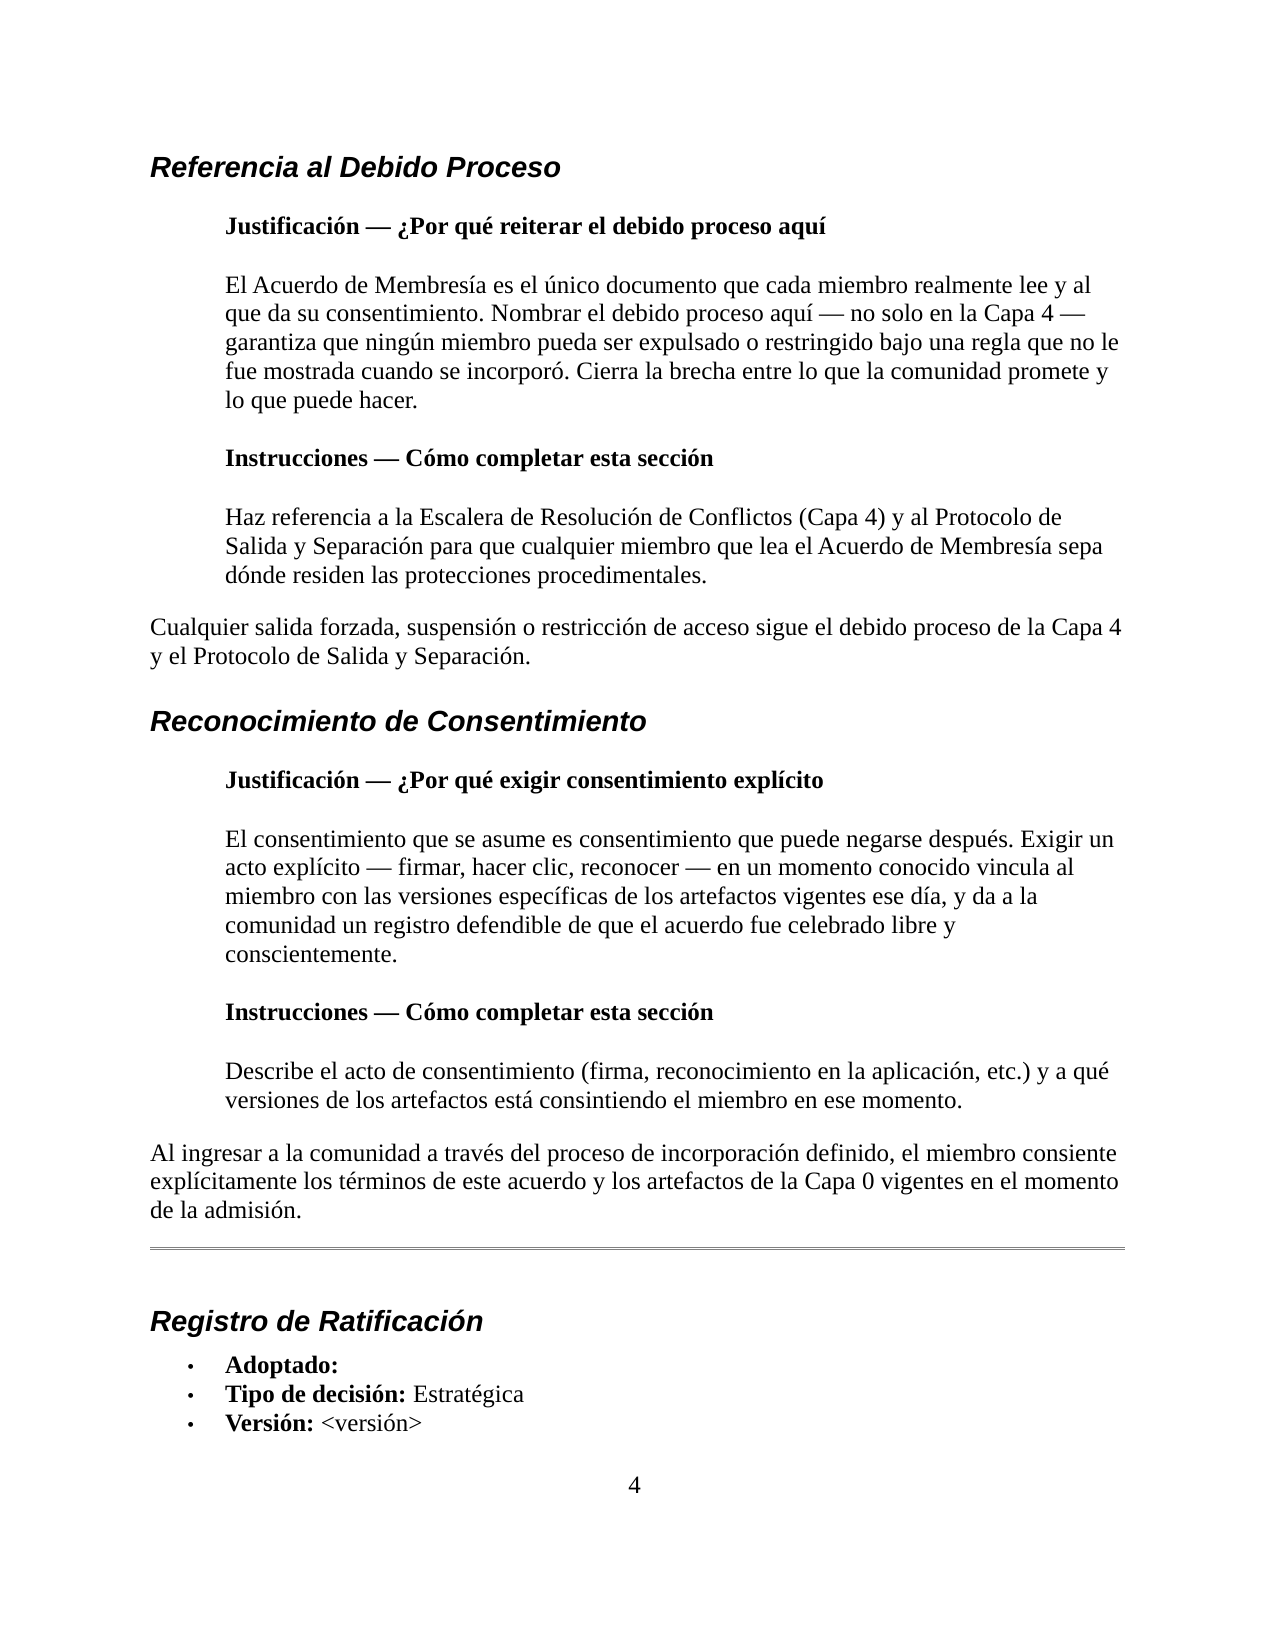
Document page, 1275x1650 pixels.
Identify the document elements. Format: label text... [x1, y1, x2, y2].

text El consentimiento que se asume es consentimiento que puede negarse después. Exigir un acto explícito — firmar, hacer clic, reconocer — en un momento conocido vincula al miembro con las versiones específicas de los artefactos vigentes ese día, y da a la comunidad un registro defendible de que el acuerdo fue celebrado libre y conscientemente. [225, 824, 1125, 967]
text Haz referencia a la Escalera de Resolución de Conflictos (Capa 4) y al Protocolo de Salida y Separación para que cualquier miembro que lea el Acuerdo de Membresía sepa dónde residen las protecciones procedimentales. [225, 502, 1125, 588]
list Adoptado: [187, 1350, 1125, 1379]
list Versión: <versión> [187, 1408, 1125, 1436]
text Describe el acto de consentimiento (firma, reconocimiento en la aplicación, etc.) y a qué versiones de los artefactos está consintiendo el miembro en ese momento. [225, 1056, 1125, 1114]
text Instrucciones — Cómo completar esta sección [225, 997, 1125, 1026]
text Justificación — ¿Por qué exigir consentimiento explícito [225, 765, 1125, 794]
text El Acuerdo de Membresía es el único documento que cada miembro realmente lee y al que da su consentimiento. Nombrar el debido proceso aquí — no solo en la Capa 4 — garantiza que ningún miembro pueda ser expulsado o restringido bajo una regla que no le fue mostrada cuando se incorporó. Cierra la brecha entre lo que la comunidad promete y lo que puede hacer. [225, 270, 1125, 413]
text Instrucciones — Cómo completar esta sección [225, 443, 1125, 472]
list Tipo de decisión: Estratégica [187, 1379, 1125, 1408]
text Al ingresar a la comunidad a través del proceso de incorporación definido, el miembro consiente explícitamente los términos de este acuerdo y los artefactos de la Capa 0 vigentes en el momento de la admisión. [150, 1138, 1125, 1224]
subtitle Registro de Ratificación [150, 1304, 1125, 1338]
subtitle Referencia al Debido Proceso [150, 150, 1125, 183]
text Cualquier salida forzada, suspensión o restricción de acceso sigue el debido proceso de la Capa 4 y el Protocolo de Salida y Separación. [150, 612, 1125, 670]
subtitle Reconocimiento de Consentimiento [150, 704, 1125, 737]
text Justificación — ¿Por qué reiterar el debido proceso aquí [225, 211, 1125, 240]
